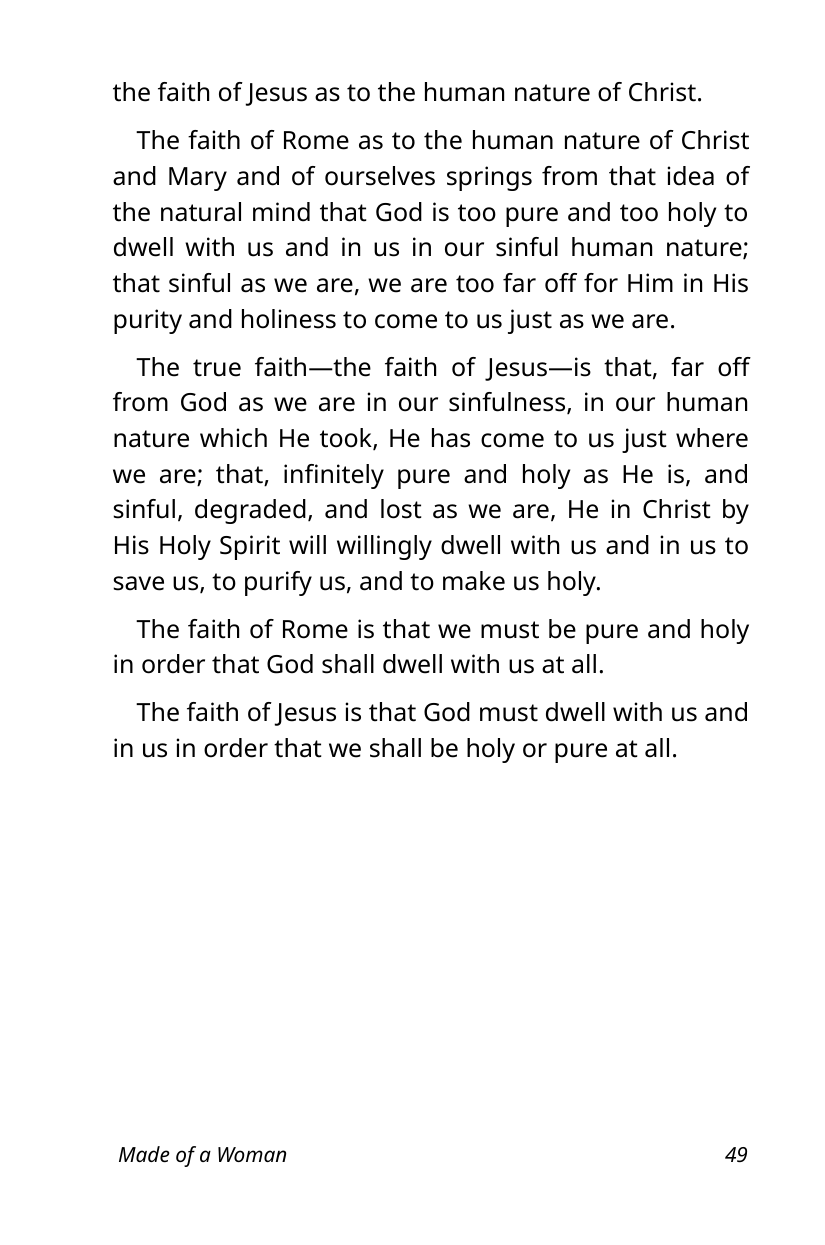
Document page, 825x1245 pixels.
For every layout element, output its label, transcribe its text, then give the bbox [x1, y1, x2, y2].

text The true faith—the faith of Jesus—is that, far off from God as we are in our sinfulness, in our human nature which He took, He has come to us just where we are; that, infinitely pure and holy as He is, and sinful, degraded, and lost as we are, He in Christ by His Holy Spirit will willingly dwell with us and in us to save us, to purify us, and to make us holy. [112, 349, 750, 598]
text The faith of Rome is that we must be pure and holy in order that God shall dwell with us at all. [112, 611, 750, 681]
text The faith of Jesus is that God must dwell with us and in us in order that we shall be holy or pure at all. [112, 695, 750, 765]
text The faith of Rome as to the human nature of Christ and Mary and of ourselves springs from that idea of the natural mind that God is too pure and too holy to dwell with us and in us in our sinful human nature; that sinful as we are, we are too far off for Him in His purity and holiness to come to us just as we are. [112, 123, 750, 336]
text the faith of Jesus as to the human nature of Christ. [112, 75, 750, 109]
